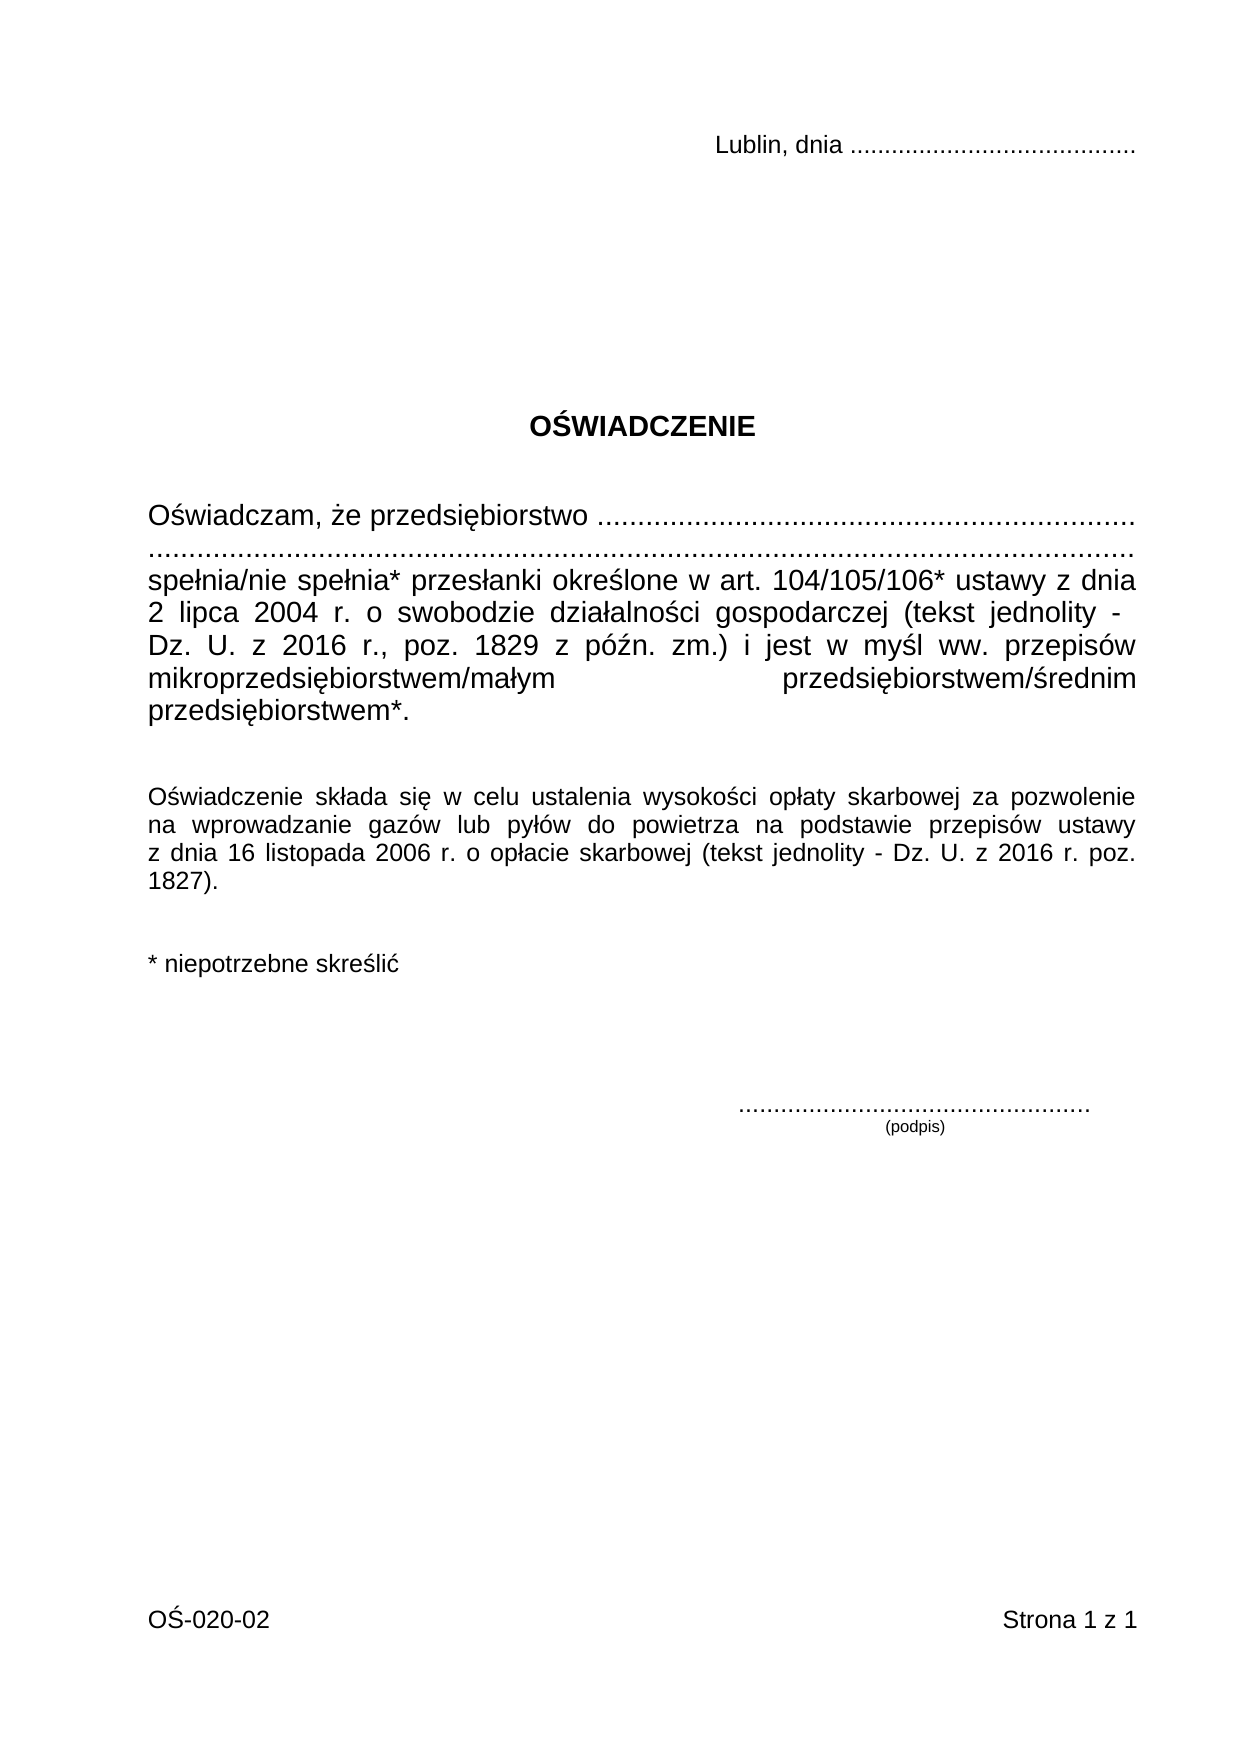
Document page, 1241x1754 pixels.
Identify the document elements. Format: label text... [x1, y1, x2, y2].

text (podpis) [148, 1118, 1137, 1136]
text * niepotrzebne skreślić [148, 950, 1137, 978]
text Oświadczenie składa się w celu ustalenia wysokości opłaty skarbowej za pozwolenie na wprowadzanie gazów lub pyłów do powietrza na podstawie przepisów ustawy z dnia 16 listopada 2006 r. o opłacie skarbowej (tekst jednolity - Dz. U. z 2016 r. poz. 1827). [148, 783, 1137, 894]
text Lublin, dnia [148, 131, 1137, 159]
text Oświadczam, że przedsiębiorstwo [148, 499, 1137, 531]
text spełnia/nie spełnia* przesłanki określone w art. 104/105/106* ustawy z dnia 2 lipca 2004 r. o swobodzie działalności gospodarczej (tekst jednolity - Dz. U. z 2016 r., poz. 1829 z późn. zm.) i jest w myśl ww. przepisów mikroprzedsiębiorstwem/małym przedsiębiorstwem/średnim przedsiębiorstwem*. [148, 564, 1137, 727]
text OŚWIADCZENIE [148, 410, 1137, 443]
